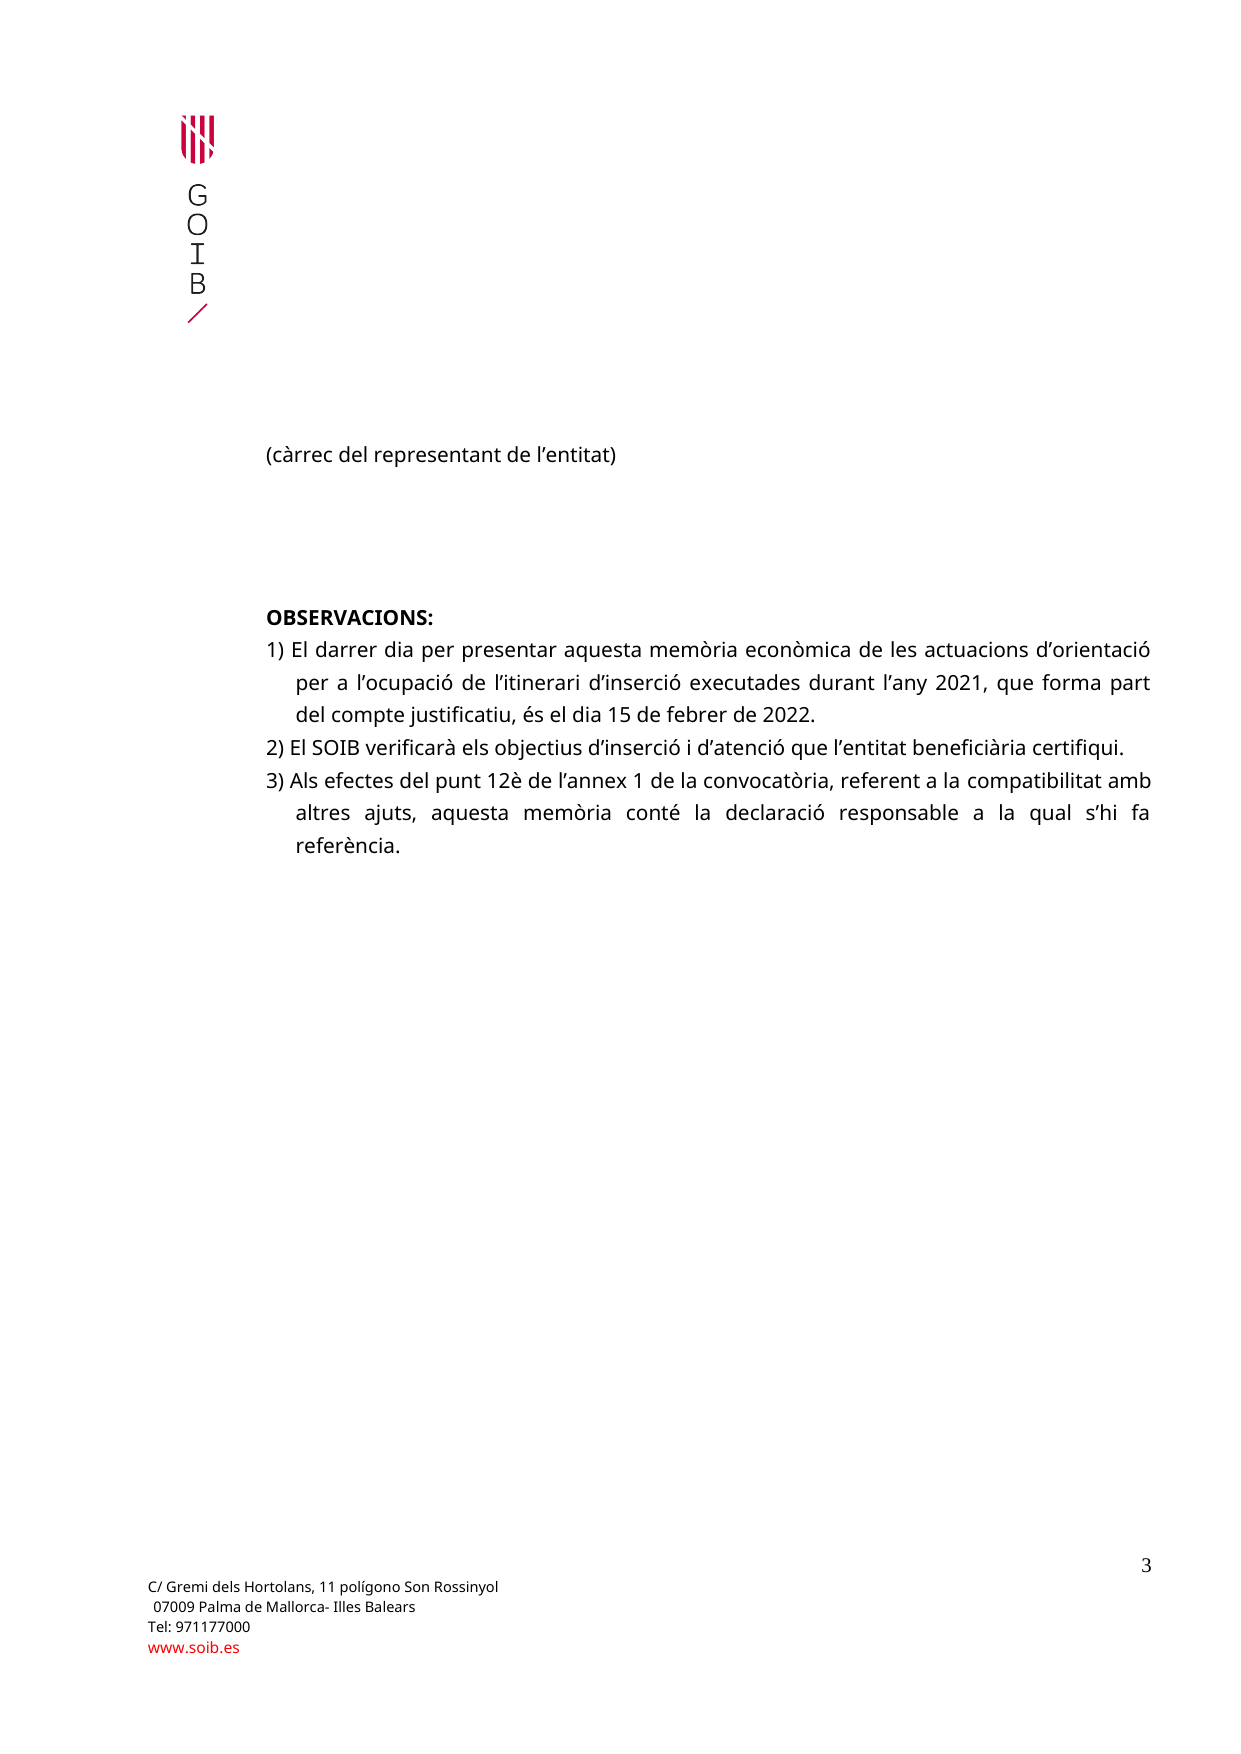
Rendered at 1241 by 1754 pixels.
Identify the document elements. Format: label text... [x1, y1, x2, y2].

text (càrrec del representant de l’entitat) [266, 440, 1152, 468]
list 2) El SOIB verificarà els objectius d’inserció i d’atenció que l’entitat beneficiària certifiqui. [236, 733, 1152, 762]
list 1) El darrer dia per presentar aquesta memòria econòmica de les actuacions d’orientació per a l’ocupació de l’itinerari d’inserció executades durant l’any 2021, que forma part del compte justificatiu, és el dia 15 de febrer de 2022. [266, 635, 1152, 729]
text OBSERVACIONS: [266, 603, 1152, 631]
picture [152, 92, 243, 354]
list 3) Als efectes del punt 12è de l’annex 1 de la convocatòria, referent a la compatibilitat amb altres ajuts, aquesta memòria conté la declaració responsable a la qual s’hi fa referència. [266, 766, 1152, 859]
